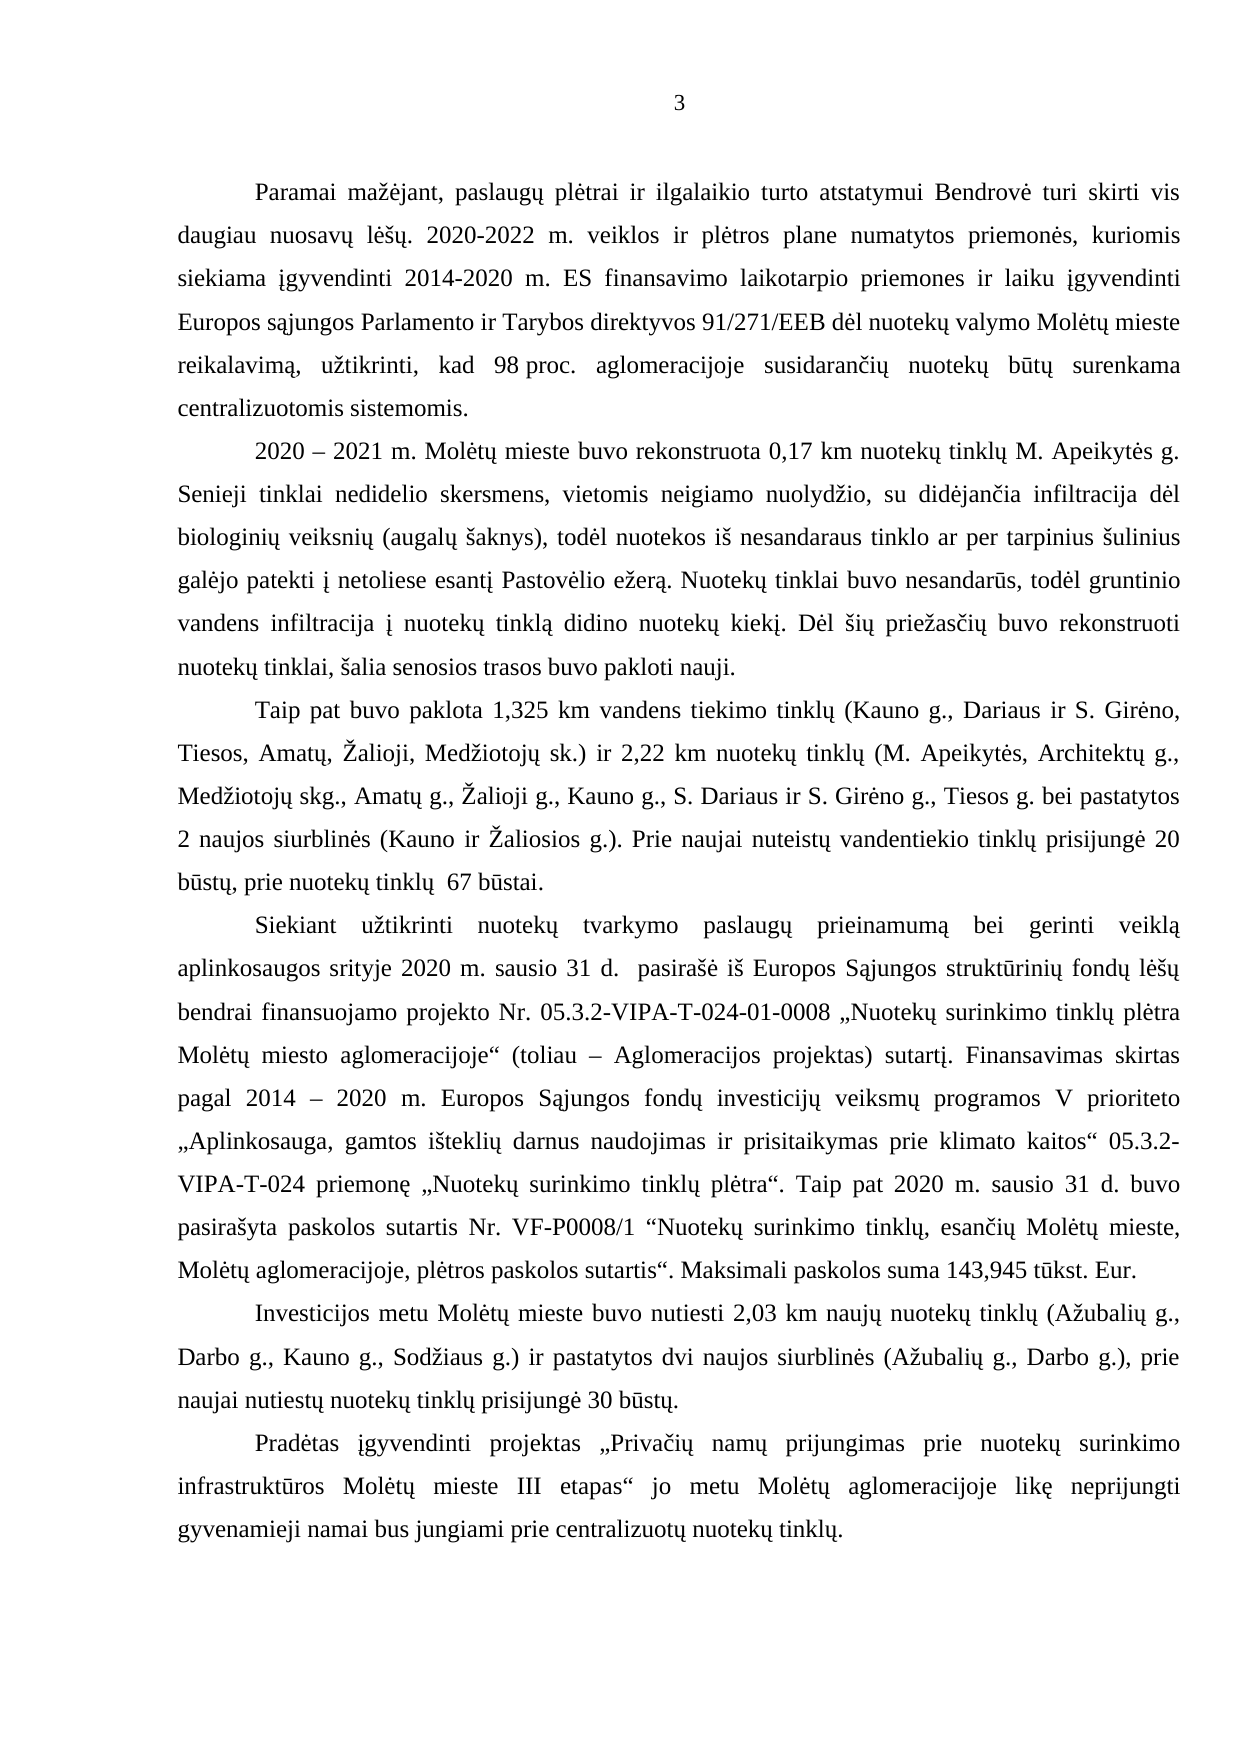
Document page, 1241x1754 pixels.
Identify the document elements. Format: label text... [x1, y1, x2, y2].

text Taip pat buvo paklota 1,325 km vandens tiekimo tinklų (Kauno g., Dariaus ir S. Girėno, Tiesos, Amatų, Žalioji, Medžiotojų sk.) ir 2,22 km nuotekų tinklų (M. Apeikytės, Architektų g., Medžiotojų skg., Amatų g., Žalioji g., Kauno g., S. Dariaus ir S. Girėno g., Tiesos g. bei pastatytos 2 naujos siurblinės (Kauno ir Žaliosios g.). Prie naujai nuteistų vandentiekio tinklų prisijungė 20 būstų, prie nuotekų tinklų 67 būstai. [177, 695, 1181, 896]
text Pradėtas įgyvendinti projektas „Privačių namų prijungimas prie nuotekų surinkimo infrastruktūros Molėtų mieste III etapas“ jo metu Molėtų aglomeracijoje likę neprijungti gyvenamieji namai bus jungiami prie centralizuotų nuotekų tinklų. [177, 1428, 1181, 1543]
text 2020 – 2021 m. Molėtų mieste buvo rekonstruota 0,17 km nuotekų tinklų M. Apeikytės g. Senieji tinklai nedidelio skersmens, vietomis neigiamo nuolydžio, su didėjančia infiltracija dėl biologinių veiksnių (augalų šaknys), todėl nuotekos iš nesandaraus tinklo ar per tarpinius šulinius galėjo patekti į netoliese esantį Pastovėlio ežerą. Nuotekų tinklai buvo nesandarūs, todėl gruntinio vandens infiltracija į nuotekų tinklą didino nuotekų kiekį. Dėl šių priežasčių buvo rekonstruoti nuotekų tinklai, šalia senosios trasos buvo pakloti nauji. [177, 436, 1181, 680]
text Siekiant užtikrinti nuotekų tvarkymo paslaugų prieinamumą bei gerinti veiklą aplinkosaugos srityje 2020 m. sausio 31 d. pasirašė iš Europos Sąjungos struktūrinių fondų lėšų bendrai finansuojamo projekto Nr. 05.3.2-VIPA-T-024-01-0008 „Nuotekų surinkimo tinklų plėtra Molėtų miesto aglomeracijoje“ (toliau – Aglomeracijos projektas) sutartį. Finansavimas skirtas pagal 2014 – 2020 m. Europos Sąjungos fondų investicijų veiksmų programos V prioriteto „Aplinkosauga, gamtos išteklių darnus naudojimas ir prisitaikymas prie klimato kaitos“ 05.3.2-VIPA-T-024 priemonę „Nuotekų surinkimo tinklų plėtra“. Taip pat 2020 m. sausio 31 d. buvo pasirašyta paskolos sutartis Nr. VF-P0008/1 “Nuotekų surinkimo tinklų, esančių Molėtų mieste, Molėtų aglomeracijoje, plėtros paskolos sutartis“. Maksimali paskolos suma 143,945 tūkst. Eur. [177, 910, 1181, 1284]
text Investicijos metu Molėtų mieste buvo nutiesti 2,03 km naujų nuotekų tinklų (Ažubalių g., Darbo g., Kauno g., Sodžiaus g.) ir pastatytos dvi naujos siurblinės (Ažubalių g., Darbo g.), prie naujai nutiestų nuotekų tinklų prisijungė 30 būstų. [177, 1298, 1181, 1413]
text Paramai mažėjant, paslaugų plėtrai ir ilgalaikio turto atstatymui Bendrovė turi skirti vis daugiau nuosavų lėšų. 2020-2022 m. veiklos ir plėtros plane numatytos priemonės, kuriomis siekiama įgyvendinti 2014-2020 m. ES finansavimo laikotarpio priemones ir laiku įgyvendinti Europos sąjungos Parlamento ir Tarybos direktyvos 91/271/EEB dėl nuotekų valymo Molėtų mieste reikalavimą, užtikrinti, kad 98 proc. aglomeracijoje susidarančių nuotekų būtų surenkama centralizuotomis sistemomis. [177, 177, 1181, 422]
